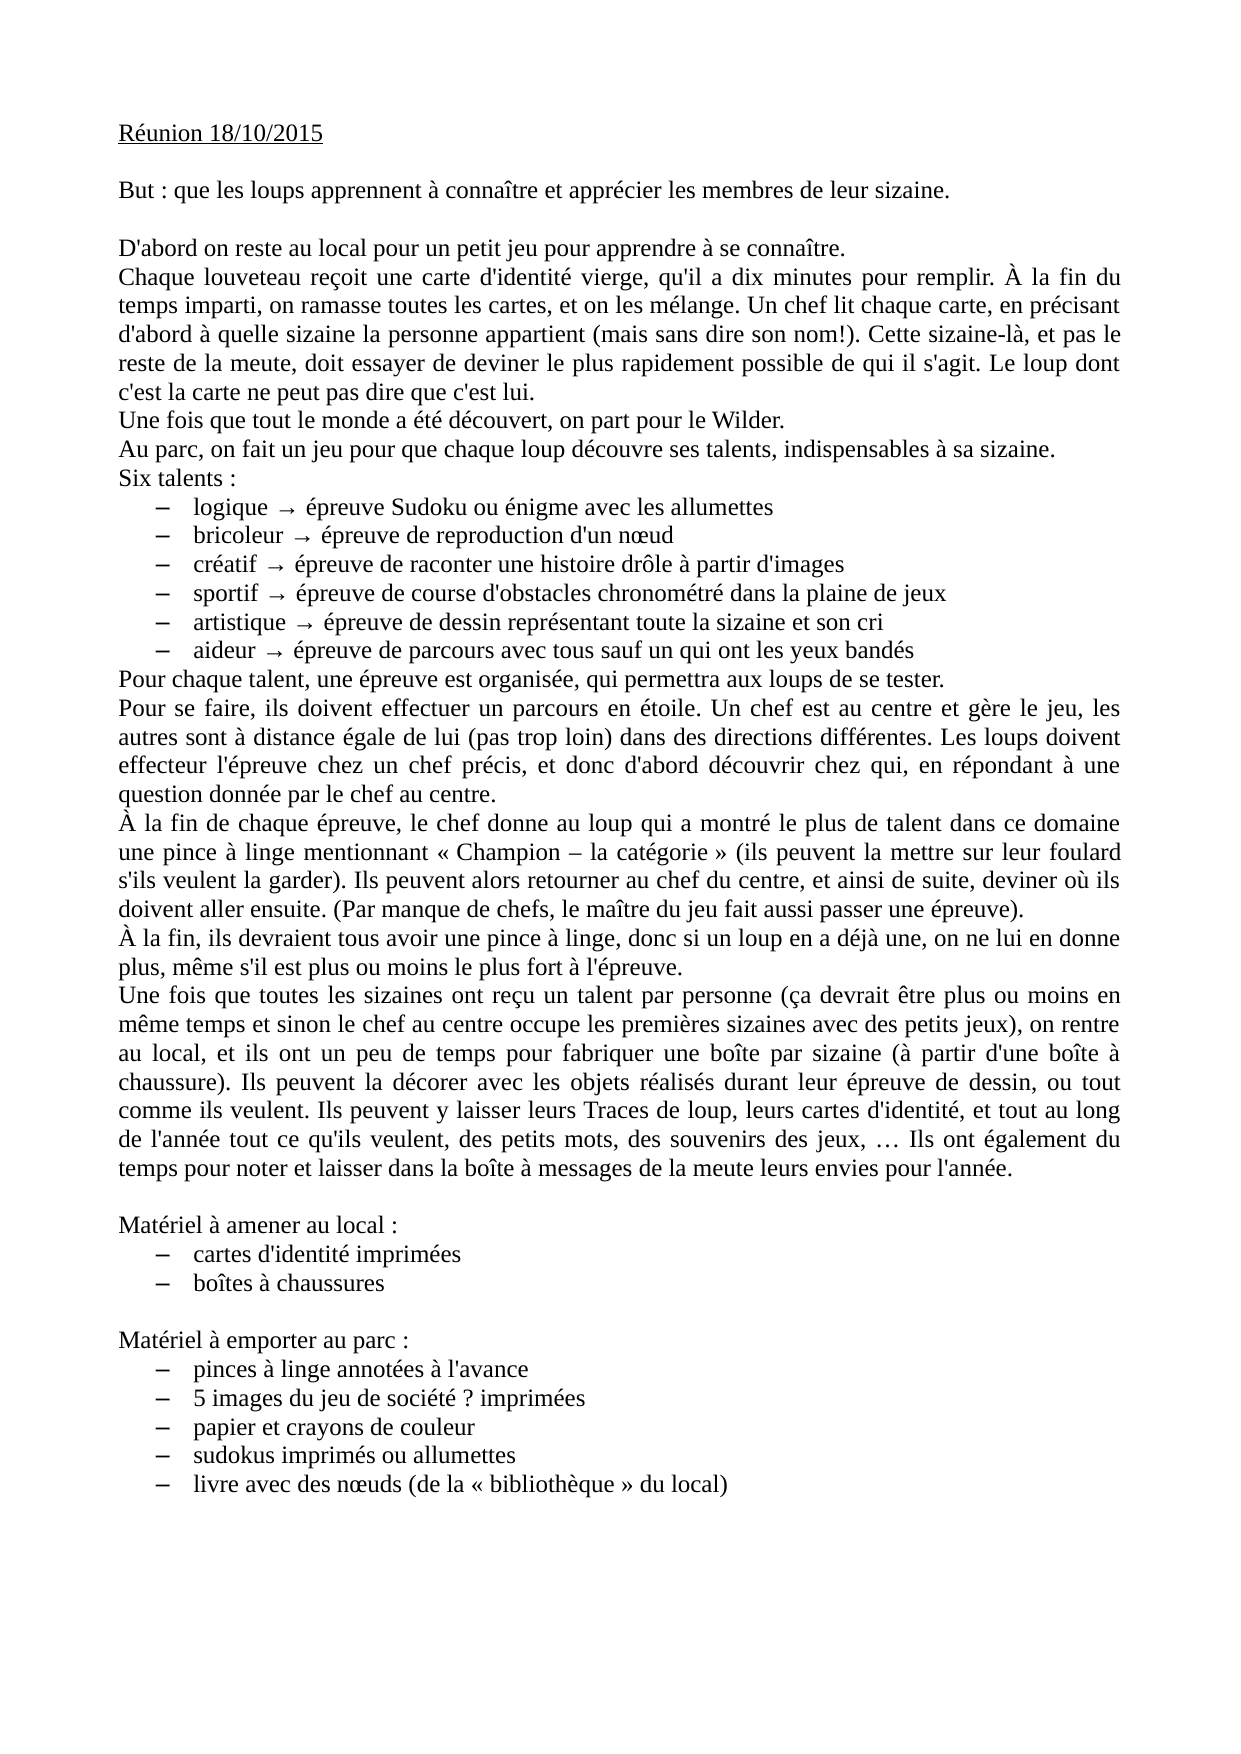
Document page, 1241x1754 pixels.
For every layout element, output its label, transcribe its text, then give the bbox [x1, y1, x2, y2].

text Réunion 18/10/2015 [118, 118, 1122, 147]
text Une fois que tout le monde a été découvert, on part pour le Wilder. [118, 406, 1122, 434]
list sportif → épreuve de course d'obstacles chronométré dans la plaine de jeux [156, 578, 1122, 607]
text Matériel à amener au local : [118, 1211, 1122, 1239]
list pinces à linge annotées à l'avance [156, 1354, 1122, 1383]
text Pour chaque talent, une épreuve est organisée, qui permettra aux loups de se tester. [118, 664, 1122, 693]
list boîtes à chaussures [156, 1268, 1122, 1297]
list logique → épreuve Sudoku ou énigme avec les allumettes [156, 492, 1122, 521]
list aideur → épreuve de parcours avec tous sauf un qui ont les yeux bandés [156, 636, 1122, 664]
list papier et crayons de couleur [156, 1412, 1122, 1441]
list cartes d'identité imprimées [156, 1239, 1122, 1268]
list sudokus imprimés ou allumettes [156, 1441, 1122, 1469]
list 5 images du jeu de société ? imprimées [156, 1383, 1122, 1412]
text À la fin, ils devraient tous avoir une pince à linge, donc si un loup en a déjà une, on ne lui en donne plus, même s'il est plus ou moins le plus fort à l'épreuve. [118, 923, 1122, 981]
text Matériel à emporter au parc : [118, 1326, 1122, 1354]
text Au parc, on fait un jeu pour que chaque loup découvre ses talents, indispensables à sa sizaine. [118, 434, 1122, 463]
list artistique → épreuve de dessin représentant toute la sizaine et son cri [156, 607, 1122, 636]
text Six talents : [118, 463, 1122, 492]
list livre avec des nœuds (de la « bibliothèque » du local) [156, 1469, 1122, 1498]
text D'abord on reste au local pour un petit jeu pour apprendre à se connaître. [118, 233, 1122, 262]
text Pour se faire, ils doivent effectuer un parcours en étoile. Un chef est au centre et gère le jeu, les autres sont à distance égale de lui (pas trop loin) dans des directions différentes. Les loups doivent effecteur l'épreuve chez un chef précis, et donc d'abord découvrir chez qui, en répondant à une question donnée par le chef au centre. [118, 693, 1122, 808]
text But : que les loups apprennent à connaître et apprécier les membres de leur sizaine. [118, 176, 1122, 204]
list créatif → épreuve de raconter une histoire drôle à partir d'images [156, 549, 1122, 578]
text À la fin de chaque épreuve, le chef donne au loup qui a montré le plus de talent dans ce domaine une pince à linge mentionnant « Champion – la catégorie » (ils peuvent la mettre sur leur foulard s'ils veulent la garder). Ils peuvent alors retourner au chef du centre, et ainsi de suite, deviner où ils doivent aller ensuite. (Par manque de chefs, le maître du jeu fait aussi passer une épreuve). [118, 808, 1122, 923]
text Une fois que toutes les sizaines ont reçu un talent par personne (ça devrait être plus ou moins en même temps et sinon le chef au centre occupe les premières sizaines avec des petits jeux), on rentre au local, et ils ont un peu de temps pour fabriquer une boîte par sizaine (à partir d'une boîte à chaussure). Ils peuvent la décorer avec les objets réalisés durant leur épreuve de dessin, ou tout comme ils veulent. Ils peuvent y laisser leurs Traces de loup, leurs cartes d'identité, et tout au long de l'année tout ce qu'ils veulent, des petits mots, des souvenirs des jeux, … Ils ont également du temps pour noter et laisser dans la boîte à messages de la meute leurs envies pour l'année. [118, 981, 1122, 1182]
text Chaque louveteau reçoit une carte d'identité vierge, qu'il a dix minutes pour remplir. À la fin du temps imparti, on ramasse toutes les cartes, et on les mélange. Un chef lit chaque carte, en précisant d'abord à quelle sizaine la personne appartient (mais sans dire son nom!). Cette sizaine-là, et pas le reste de la meute, doit essayer de deviner le plus rapidement possible de qui il s'agit. Le loup dont c'est la carte ne peut pas dire que c'est lui. [118, 262, 1122, 406]
list bricoleur → épreuve de reproduction d'un nœud [156, 521, 1122, 549]
